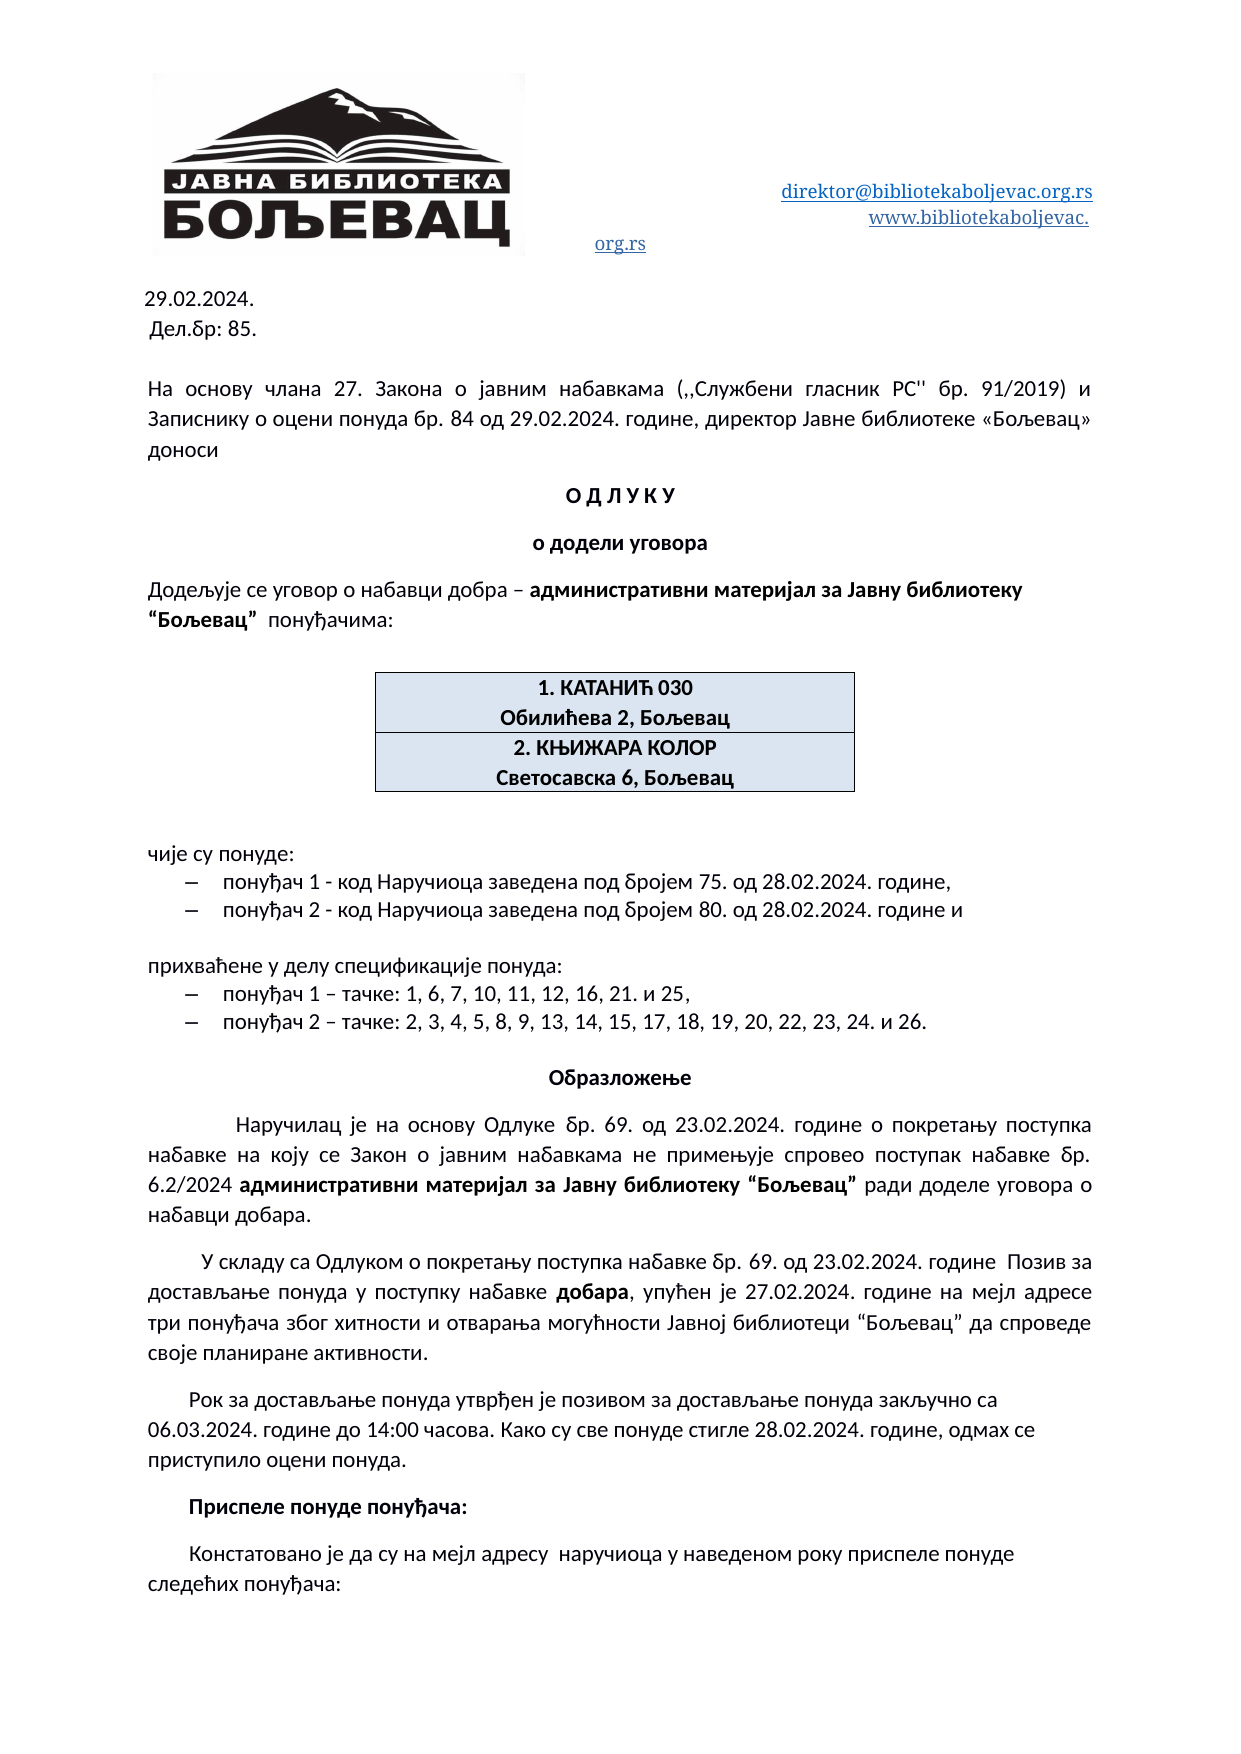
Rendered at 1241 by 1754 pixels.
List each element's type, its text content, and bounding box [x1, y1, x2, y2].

picture [152, 73, 525, 256]
text Дел.бр: 85. [82, 314, 1159, 342]
table_header 1. КАТАНИЋ 030 Обилићева 2, Бољевац [376, 673, 854, 732]
text Образложење [148, 1063, 1093, 1091]
table_cell 2. КЊИЖАРА КОЛОР Светосавска 6, Бољевац [376, 733, 854, 791]
text Констатовано је да су на мејл адресу наручиоца у наведеном року приспеле понуде следећих понуђача: [148, 1539, 1104, 1597]
text О Д Л У К У [148, 482, 1093, 510]
text Приспеле понуде понуђача: [148, 1492, 1093, 1520]
list понуђач 2 – тачке: 2, 3, 4, 5, 8, 9, 13, 14, 15, 17, 18, 19, 20, 22, 23, 24. и 26. [185, 1007, 1093, 1035]
text чије су понуде: [148, 839, 1093, 867]
text прихваћене у делу спецификације понуда: [148, 951, 1093, 979]
text Рок за достављање понуда утврђен је позивом за достављање понуда закључно са 06.03.2024. године до 14:00 часова. Како су све понуде стигле 28.02.2024. године, одмах се приступило оцени понуда. [148, 1385, 1093, 1473]
text Наручилац је на основу Одлуке бр. 69. од 23.02.2024. године о покретању поступка набавке на коју се Закон о јавним набавкама не примењује спровео поступак набавке бр. 6.2/2024 административни материјал за Јавну библиотеку “Бољевац” ради доделе уговора о набавци добара. [148, 1110, 1093, 1228]
list понуђач 1 - код Наручиоца заведена под бројем 75. од 28.02.2024. године, [185, 867, 1093, 895]
text о додели уговора [148, 528, 1093, 557]
list понуђач 2 - код Наручиоца заведена под бројем 80. од 28.02.2024. године и [185, 895, 1093, 923]
text Додељује се уговор о набавци добра – административни материјал за Јавну библиотеку “Бољевац” понуђачима: [148, 575, 1093, 634]
text 29.02.2024. [82, 284, 1159, 312]
text На основу члана 27. Закона о јавним набавкама (,,Службени гласник РС'' бр. 91/2019) и Записнику о оцени понуда бр. 84 од 29.02.2024. године, директор Јавне библиотеке «Бољевац» доноси [148, 374, 1093, 463]
list понуђач 1 – тачке: 1, 6, 7, 10, 11, 12, 16, 21. и 25, [185, 979, 1093, 1007]
text У складу са Одлуком о покретању поступка набавке бр. 69. од 23.02.2024. године Позив за достављање понуда у поступку набавке добара, упућен је 27.02.2024. године на мејл адресе три понуђача због хитности и отварања могућности Јавној библиотеци “Бољевац” да спроведе своје планиране активности. [148, 1247, 1093, 1366]
